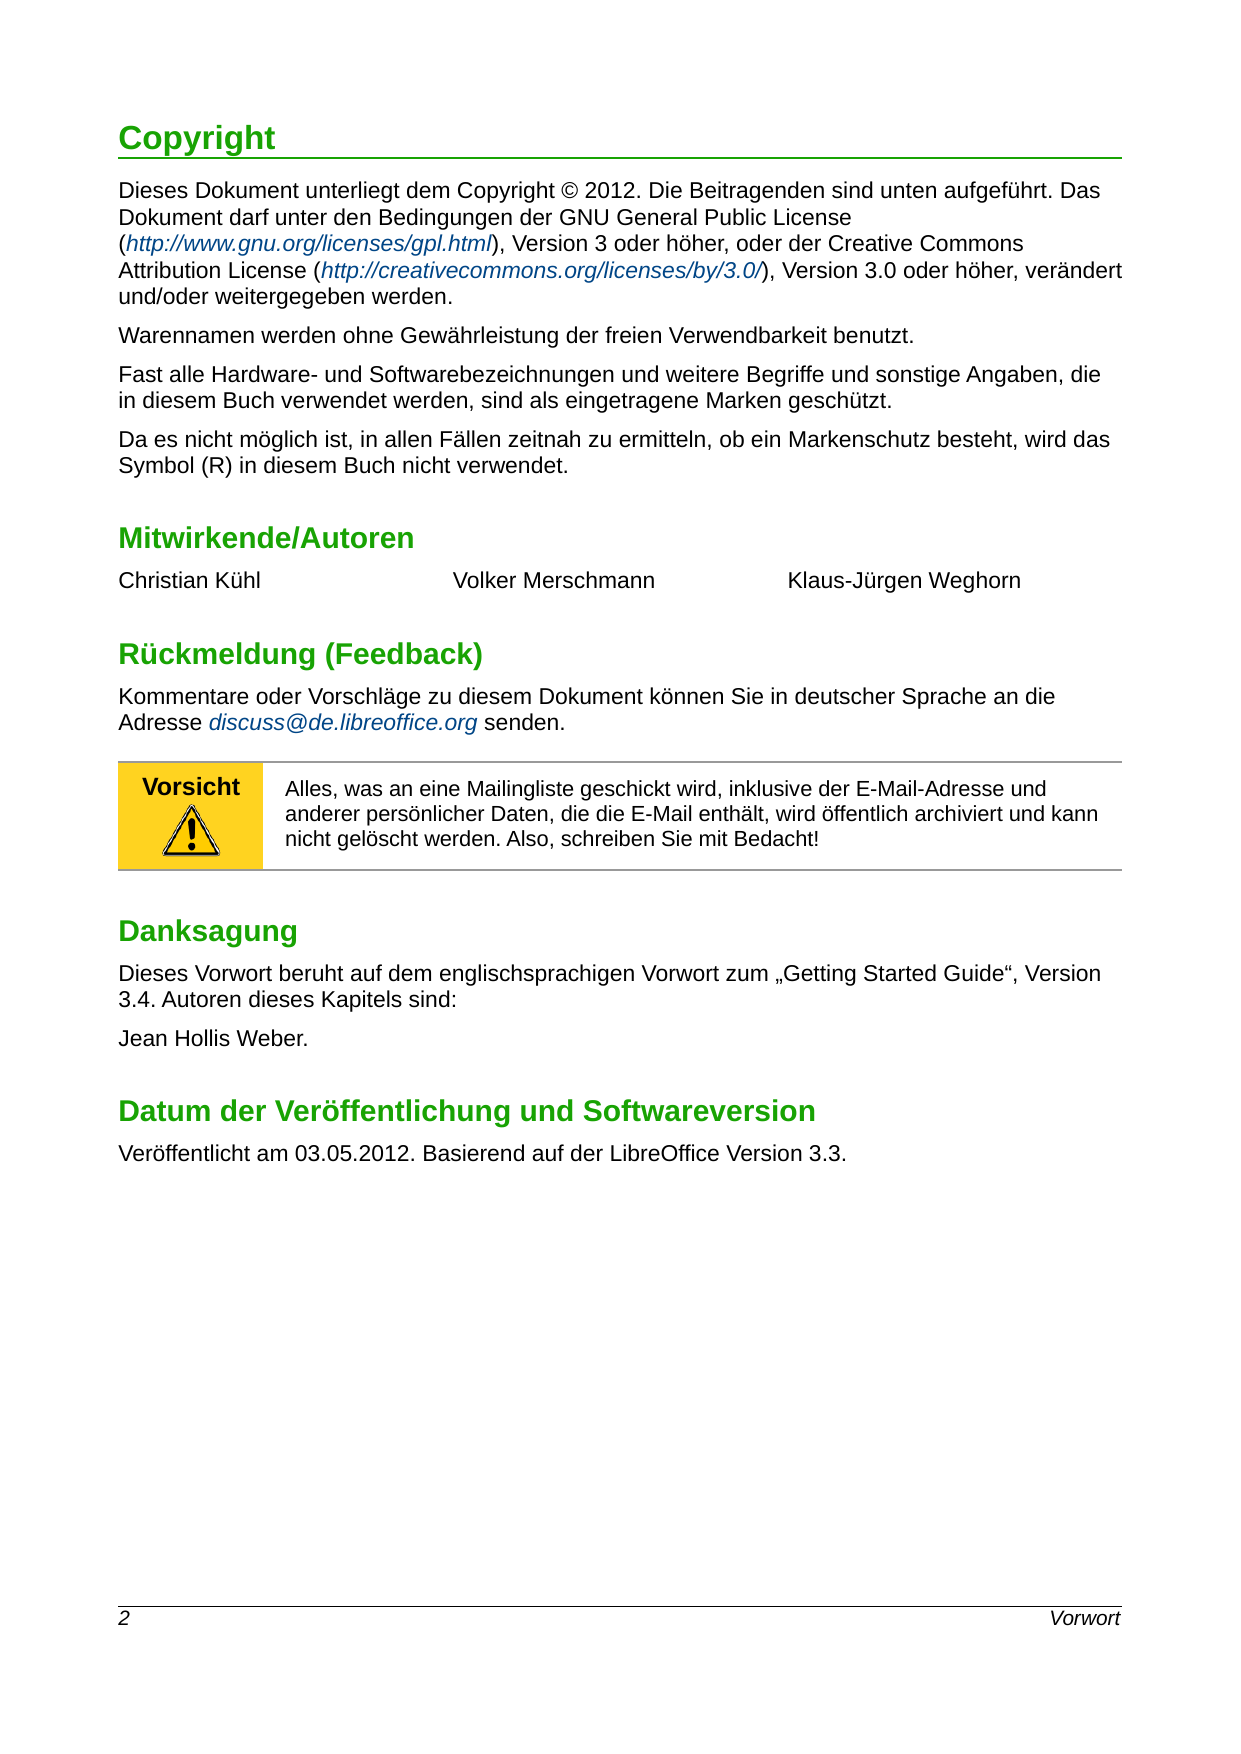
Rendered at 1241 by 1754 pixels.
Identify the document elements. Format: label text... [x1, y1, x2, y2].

text Copyright [118, 118, 1122, 157]
text Da es nicht möglich ist, in allen Fällen zeitnah zu ermitteln, ob ein Markenschutz besteht, wird das Symbol (R) in diesem Buch nicht verwendet. [118, 426, 1122, 478]
table_header Christian Kühl [118, 568, 453, 606]
text Rückmeldung (Feedback) [118, 636, 1122, 670]
text Kommentare oder Vorschläge zu diesem Dokument können Sie in deutscher Sprache an die Adresse discuss@de.libreoffice.org senden. [118, 683, 1122, 736]
text Veröffentlicht am 03.05.2012. Basierend auf der LibreOffice Version 3.3. [118, 1140, 1122, 1167]
text Jean Hollis Weber. [118, 1025, 1122, 1051]
text Datum der Veröffentlichung und Softwareversion [118, 1093, 1122, 1128]
text Danksagung [118, 913, 1122, 947]
picture [158, 800, 224, 860]
text Fast alle Hardware- und Softwarebezeichnungen und weitere Begriffe und sonstige Angaben, die in diesem Buch verwendet werden, sind als eingetragene Marken geschützt. [118, 361, 1122, 413]
text Dieses Dokument unterliegt dem Copyright © 2012. Die Beitragenden sind unten aufgeführt. Das Dokument darf unter den Bedingungen der GNU General Public License (http://www.gnu.org/licenses/gpl.html), Version 3 oder höher, oder der Creative Commons Attribution License (http://creativecommons.org/licenses/by/3.0/), Version 3.0 oder höher, verändert und/oder weitergegeben werden. [118, 177, 1122, 309]
table_header Vorsicht [118, 763, 263, 869]
table_header Klaus-Jürgen Weghorn [787, 568, 1122, 606]
text Warennamen werden ohne Gewährleistung der freien Verwendbarkeit benutzt. [118, 322, 1122, 348]
table_header Alles, was an eine Mailingliste geschickt wird, inklusive der E-Mail-Adresse und anderer persönlicher Daten, die die E-Mail enthält, wird öffentlich archiviert und kann nicht gelöscht werden. Also, schreiben Sie mit Bedacht! [264, 763, 1122, 869]
table_header Volker Merschmann [453, 568, 787, 606]
text Mitwirkende/Autoren [118, 521, 1122, 555]
text Dieses Vorwort beruht auf dem englischsprachigen Vorwort zum „Getting Started Guide“, Version 3.4. Autoren dieses Kapitels sind: [118, 960, 1122, 1012]
